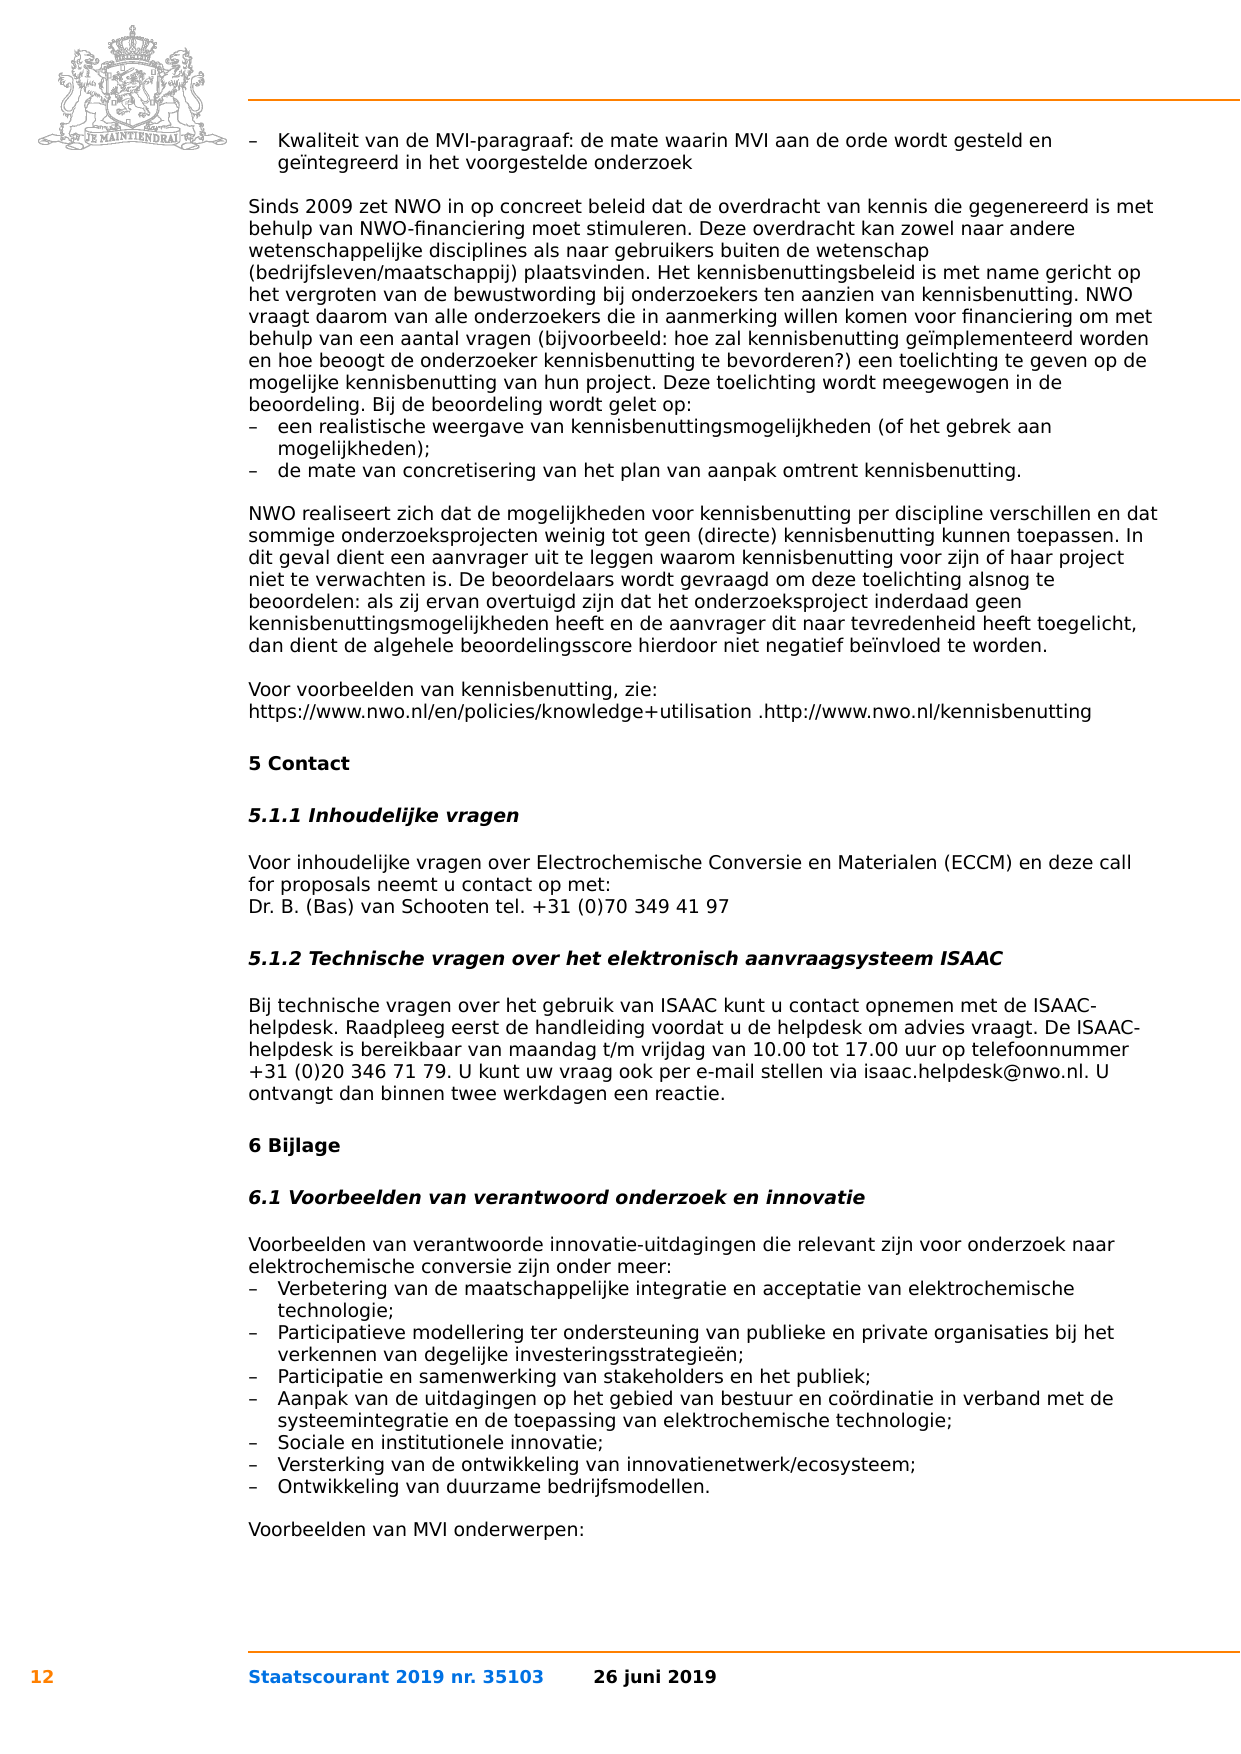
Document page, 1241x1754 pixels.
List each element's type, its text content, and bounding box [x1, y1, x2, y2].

text Sinds 2009 zet NWO in op concreet beleid dat de overdracht van kennis die gegenereerd is met behulp van NWO-financiering moet stimuleren. Deze overdracht kan zowel naar andere wetenschappelijke disciplines als naar gebruikers buiten de wetenschap (bedrijfsleven/maatschappij) plaatsvinden. Het kennisbenuttingsbeleid is met name gericht op het vergroten van de bewustwording bij onderzoekers ten aanzien van kennisbenutting. NWO vraagt daarom van alle onderzoekers die in aanmerking willen komen voor financiering om met behulp van een aantal vragen (bijvoorbeeld: hoe zal kennisbenutting geïmplementeerd worden en hoe beoogt de onderzoeker kennisbenutting te bevorderen?) een toelichting te geven op de mogelijke kennisbenutting van hun project. Deze toelichting wordt meegewogen in de beoordeling. Bij de beoordeling wordt gelet op: [248, 196, 1163, 416]
text – de mate van concretisering van het plan van aanpak omtrent kennisbenutting. [248, 459, 1163, 481]
subtitle 5.1.2 Technische vragen over het elektronisch aanvraagsysteem ISAAC [248, 948, 1163, 970]
text – Kwaliteit van de MVI-paragraaf: de mate waarin MVI aan de orde wordt gesteld en geïntegreerd in het voorgestelde onderzoek [248, 130, 1163, 174]
subtitle 6 Bijlage [248, 1135, 1163, 1157]
text Voorbeelden van verantwoorde innovatie-uitdagingen die relevant zijn voor onderzoek naar elektrochemische conversie zijn onder meer: [248, 1234, 1163, 1278]
text Bij technische vragen over het gebruik van ISAAC kunt u contact opnemen met de ISAAC-helpdesk. Raadpleeg eerst de handleiding voordat u de helpdesk om advies vraagt. De ISAAC-helpdesk is bereikbaar van maandag t/m vrijdag van 10.00 tot 17.00 uur op telefoonnummer +31 (0)20 346 71 79. U kunt uw vraag ook per e-mail stellen via isaac.helpdesk@nwo.nl. U ontvangt dan binnen twee werkdagen een reactie. [248, 995, 1163, 1105]
subtitle 6.1 Voorbeelden van verantwoord onderzoek en innovatie [248, 1187, 1163, 1209]
subtitle 5 Contact [248, 753, 1163, 775]
subtitle 5.1.1 Inhoudelijke vragen [248, 805, 1163, 827]
text Dr. B. (Bas) van Schooten tel. +31 (0)70 349 41 97 [248, 896, 1163, 918]
text – Participatieve modellering ter ondersteuning van publieke en private organisaties bij het verkennen van degelijke investeringsstrategieën; [248, 1322, 1163, 1366]
text – Sociale en institutionele innovatie; [248, 1432, 1163, 1453]
text – Participatie en samenwerking van stakeholders en het publiek; [248, 1366, 1163, 1388]
text – Versterking van de ontwikkeling van innovatienetwerk/ecosysteem; [248, 1453, 1163, 1476]
text – Ontwikkeling van duurzame bedrijfsmodellen. [248, 1476, 1163, 1497]
text – een realistische weergave van kennisbenuttingsmogelijkheden (of het gebrek aan mogelijkheden); [248, 416, 1163, 459]
text – Aanpak van de uitdagingen op het gebied van bestuur en coördinatie in verband met de systeemintegratie en de toepassing van elektrochemische technologie; [248, 1388, 1163, 1432]
text NWO realiseert zich dat de mogelijkheden voor kennisbenutting per discipline verschillen en dat sommige onderzoeksprojecten weinig tot geen (directe) kennisbenutting kunnen toepassen. In dit geval dient een aanvrager uit te leggen waarom kennisbenutting voor zijn of haar project niet te verwachten is. De beoordelaars wordt gevraagd om deze toelichting alsnog te beoordelen: als zij ervan overtuigd zijn dat het onderzoeksproject inderdaad geen kennisbenuttingsmogelijkheden heeft en de aanvrager dit naar tevredenheid heeft toegelicht, dan dient de algehele beoordelingsscore hierdoor niet negatief beïnvloed te worden. [248, 503, 1163, 657]
picture [38, 25, 227, 150]
text Voorbeelden van MVI onderwerpen: [248, 1519, 1163, 1541]
text Voor voorbeelden van kennisbenutting, zie: https://www.nwo.nl/en/policies/knowledge+utilisation .http://www.nwo.nl/kennisbenutting [248, 679, 1163, 723]
text – Verbetering van de maatschappelijke integratie en acceptatie van elektrochemische technologie; [248, 1278, 1163, 1322]
text Voor inhoudelijke vragen over Electrochemische Conversie en Materialen (ECCM) en deze call for proposals neemt u contact op met: [248, 852, 1163, 896]
